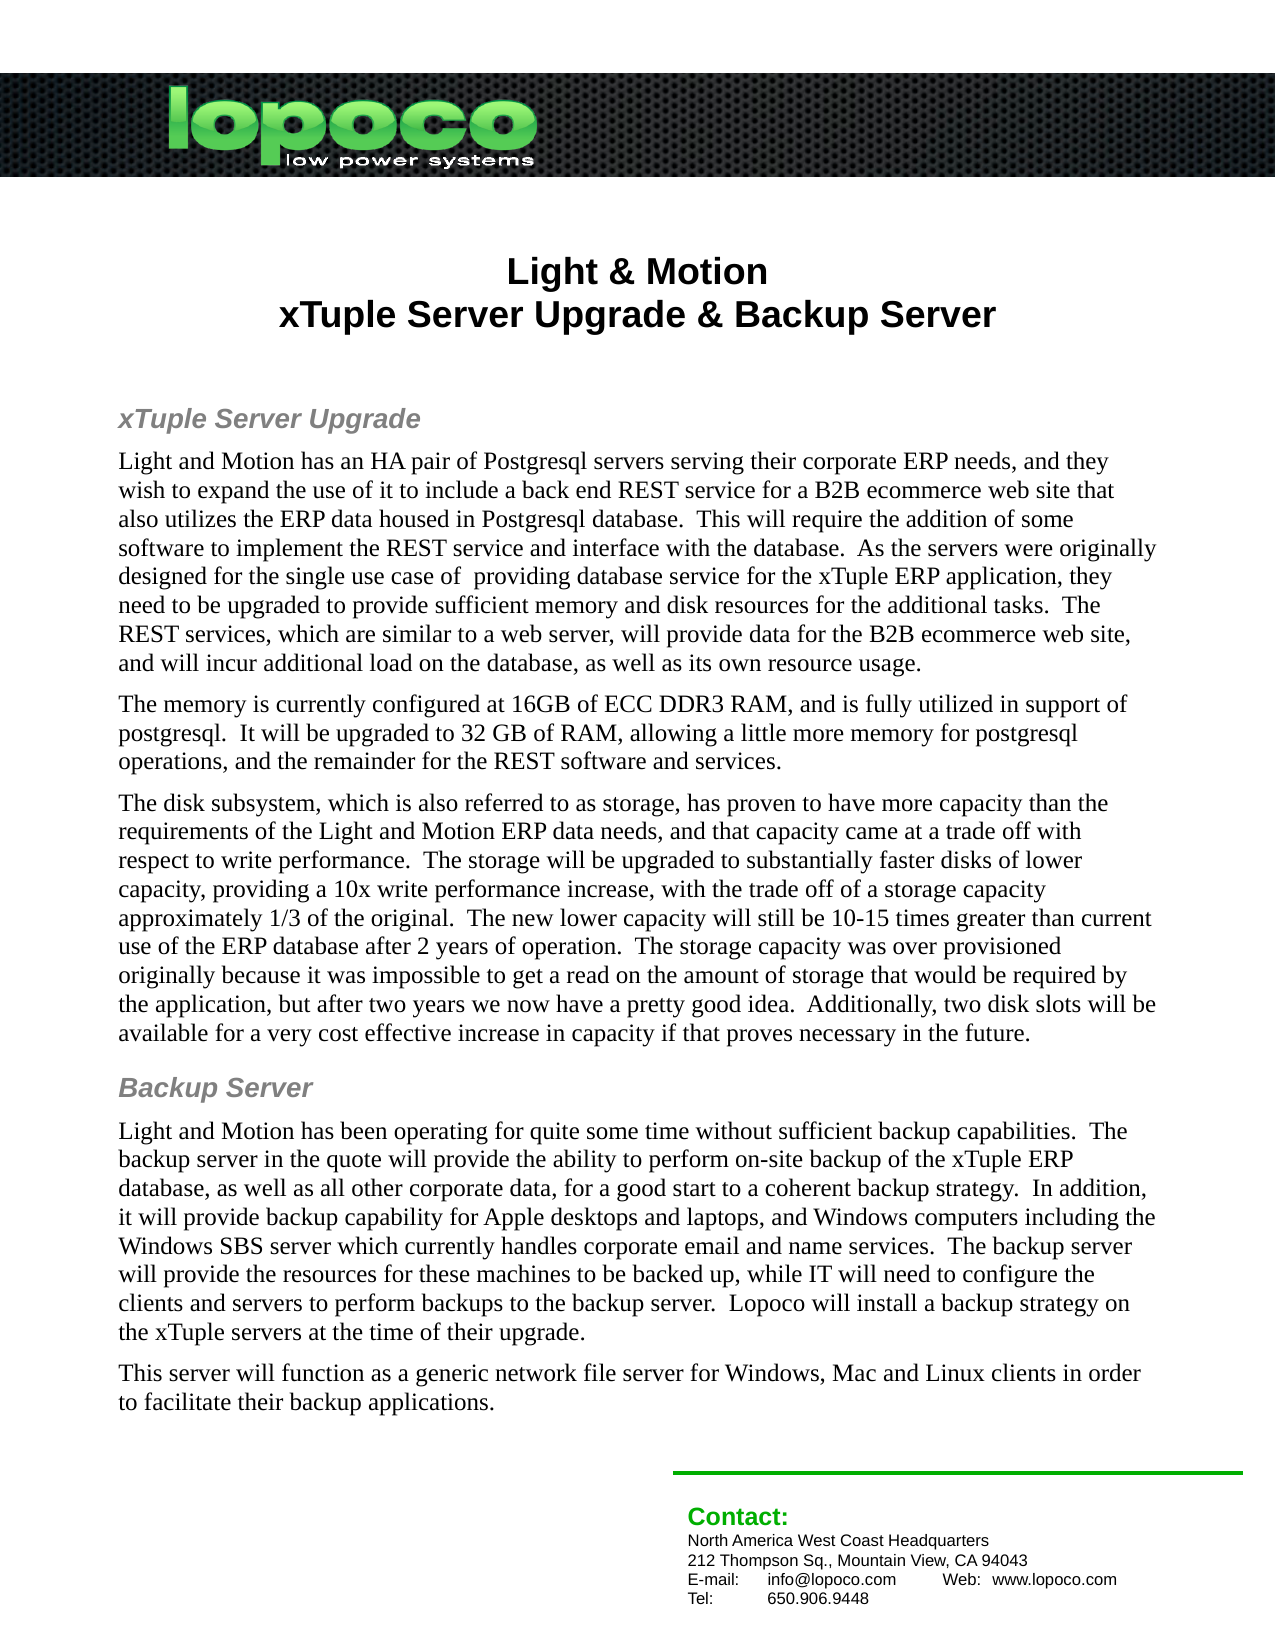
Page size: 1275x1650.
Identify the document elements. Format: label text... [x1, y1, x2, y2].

text The memory is currently configured at 16GB of ECC DDR3 RAM, and is fully utilized in support of postgresql. It will be upgraded to 32 GB of RAM, allowing a little more memory for postgresql operations, and the remainder for the REST software and services. [118, 689, 1157, 775]
title Light & Motion xTuple Server Upgrade & Backup Server [118, 249, 1157, 336]
text Light and Motion has been operating for quite some time without sufficient backup capabilities. The backup server in the quote will provide the ability to perform on-site backup of the xTuple ERP database, as well as all other corporate data, for a good start to a coherent backup strategy. In addition, it will provide backup capability for Apple desktops and laptops, and Windows computers including the Windows SBS server which currently handles corporate email and name services. The backup server will provide the resources for these machines to be backed up, while IT will need to configure the clients and servers to perform backups to the backup server. Lopoco will install a backup strategy on the xTuple servers at the time of their upgrade. [118, 1116, 1157, 1346]
subtitle Backup Server [118, 1071, 1157, 1103]
text The disk subsystem, which is also referred to as storage, has proven to have more capacity than the requirements of the Light and Motion ERP data needs, and that capacity came at a trade off with respect to write performance. The storage will be upgraded to substantially faster disks of lower capacity, providing a 10x write performance increase, with the trade off of a storage capacity approximately 1/3 of the original. The new lower capacity will still be 10-15 times greater than current use of the ERP database after 2 years of operation. The storage capacity was over provisioned originally because it was impossible to get a read on the amount of storage that would be required by the application, but after two years we now have a pretty good idea. Additionally, two disk slots will be available for a very cost effective increase in capacity if that proves necessary in the future. [118, 788, 1157, 1046]
subtitle xTuple Server Upgrade [118, 402, 1157, 434]
picture [0, 73, 1275, 177]
text Light and Motion has an HA pair of Postgresql servers serving their corporate ERP needs, and they wish to expand the use of it to include a back end REST service for a B2B ecommerce web site that also utilizes the ERP data housed in Postgresql database. This will require the addition of some software to implement the REST service and interface with the database. As the servers were originally designed for the single use case of providing database service for the xTuple ERP application, they need to be upgraded to provide sufficient memory and disk resources for the additional tasks. The REST services, which are similar to a web server, will provide data for the B2B ecommerce web site, and will incur additional load on the database, as well as its own resource usage. [118, 446, 1157, 676]
text This server will function as a generic network file server for Windows, Mac and Linux clients in order to facilitate their backup applications. [118, 1358, 1157, 1416]
